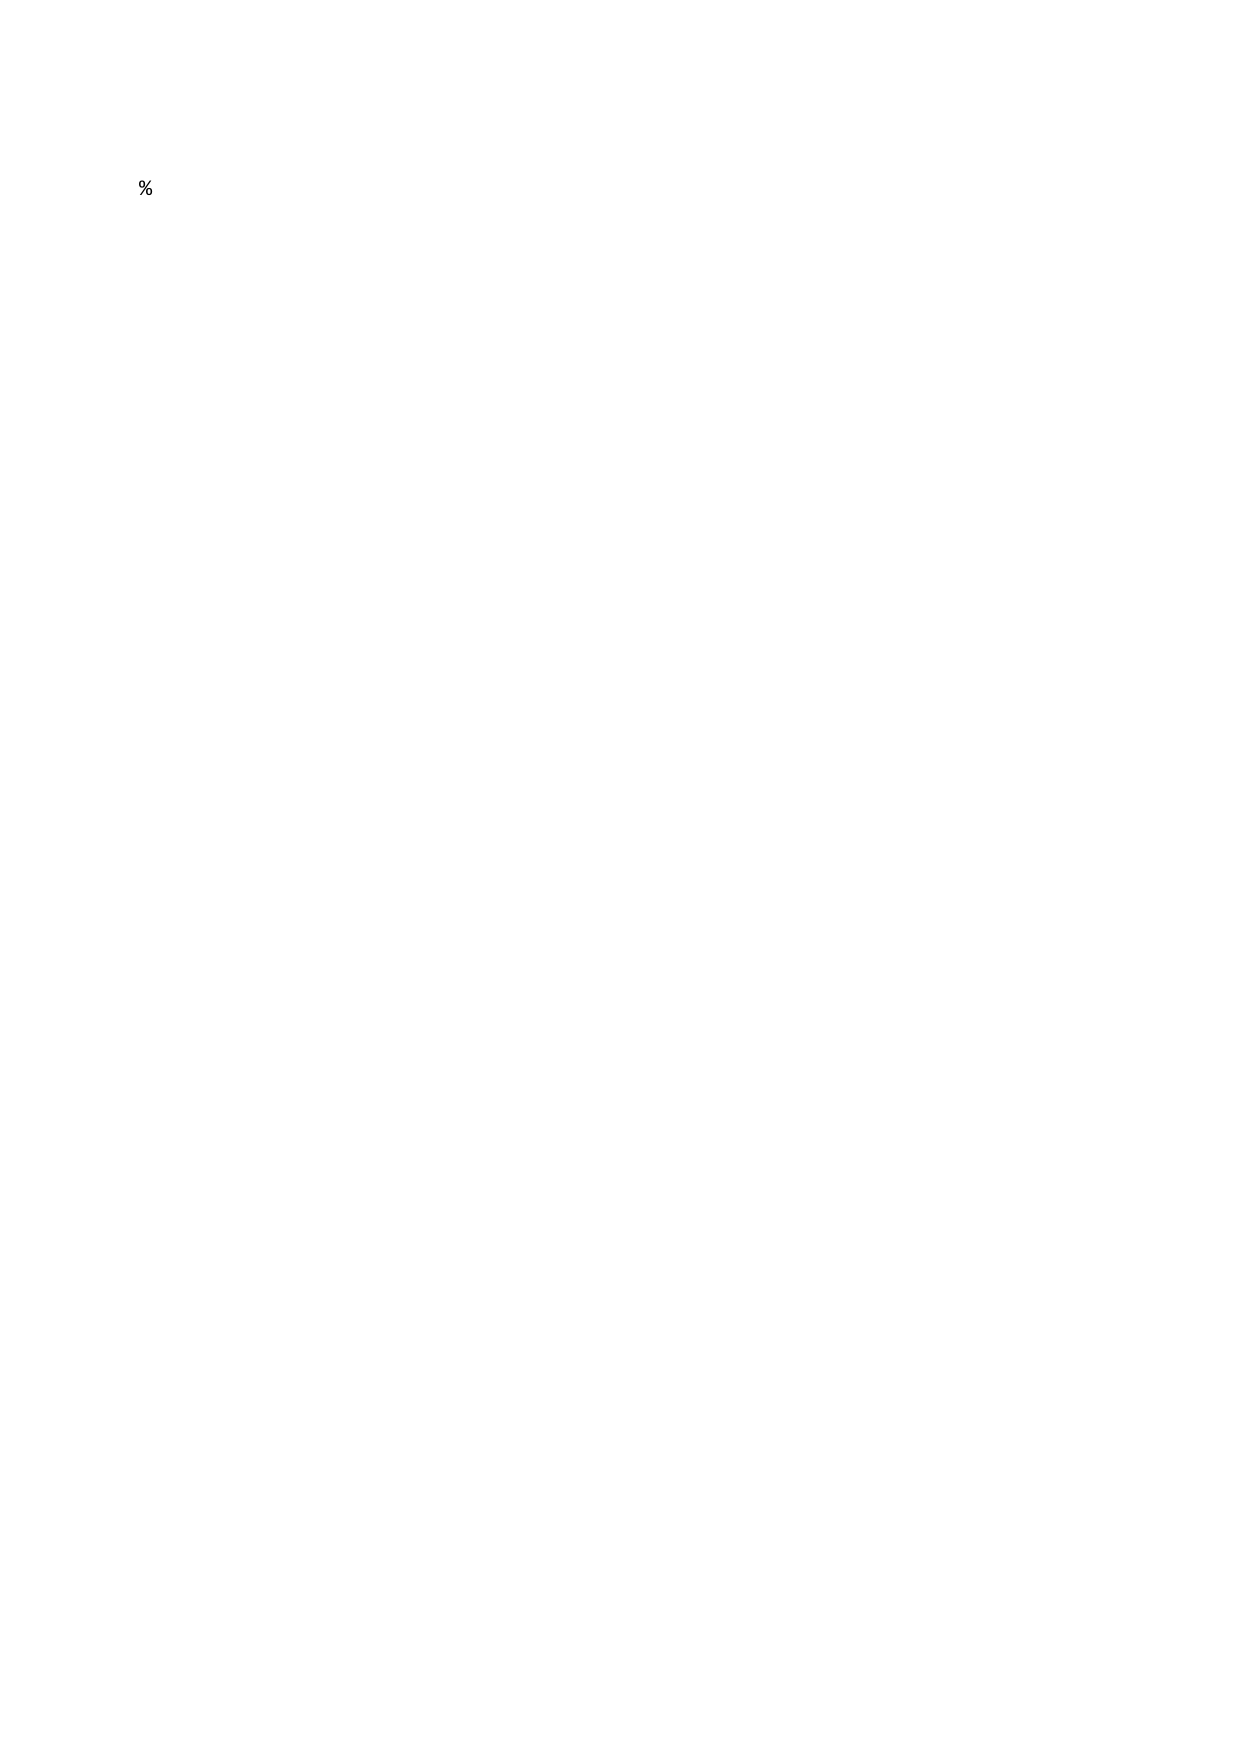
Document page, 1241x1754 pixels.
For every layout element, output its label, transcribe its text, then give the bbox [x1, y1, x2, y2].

text % [139, 177, 1101, 202]
